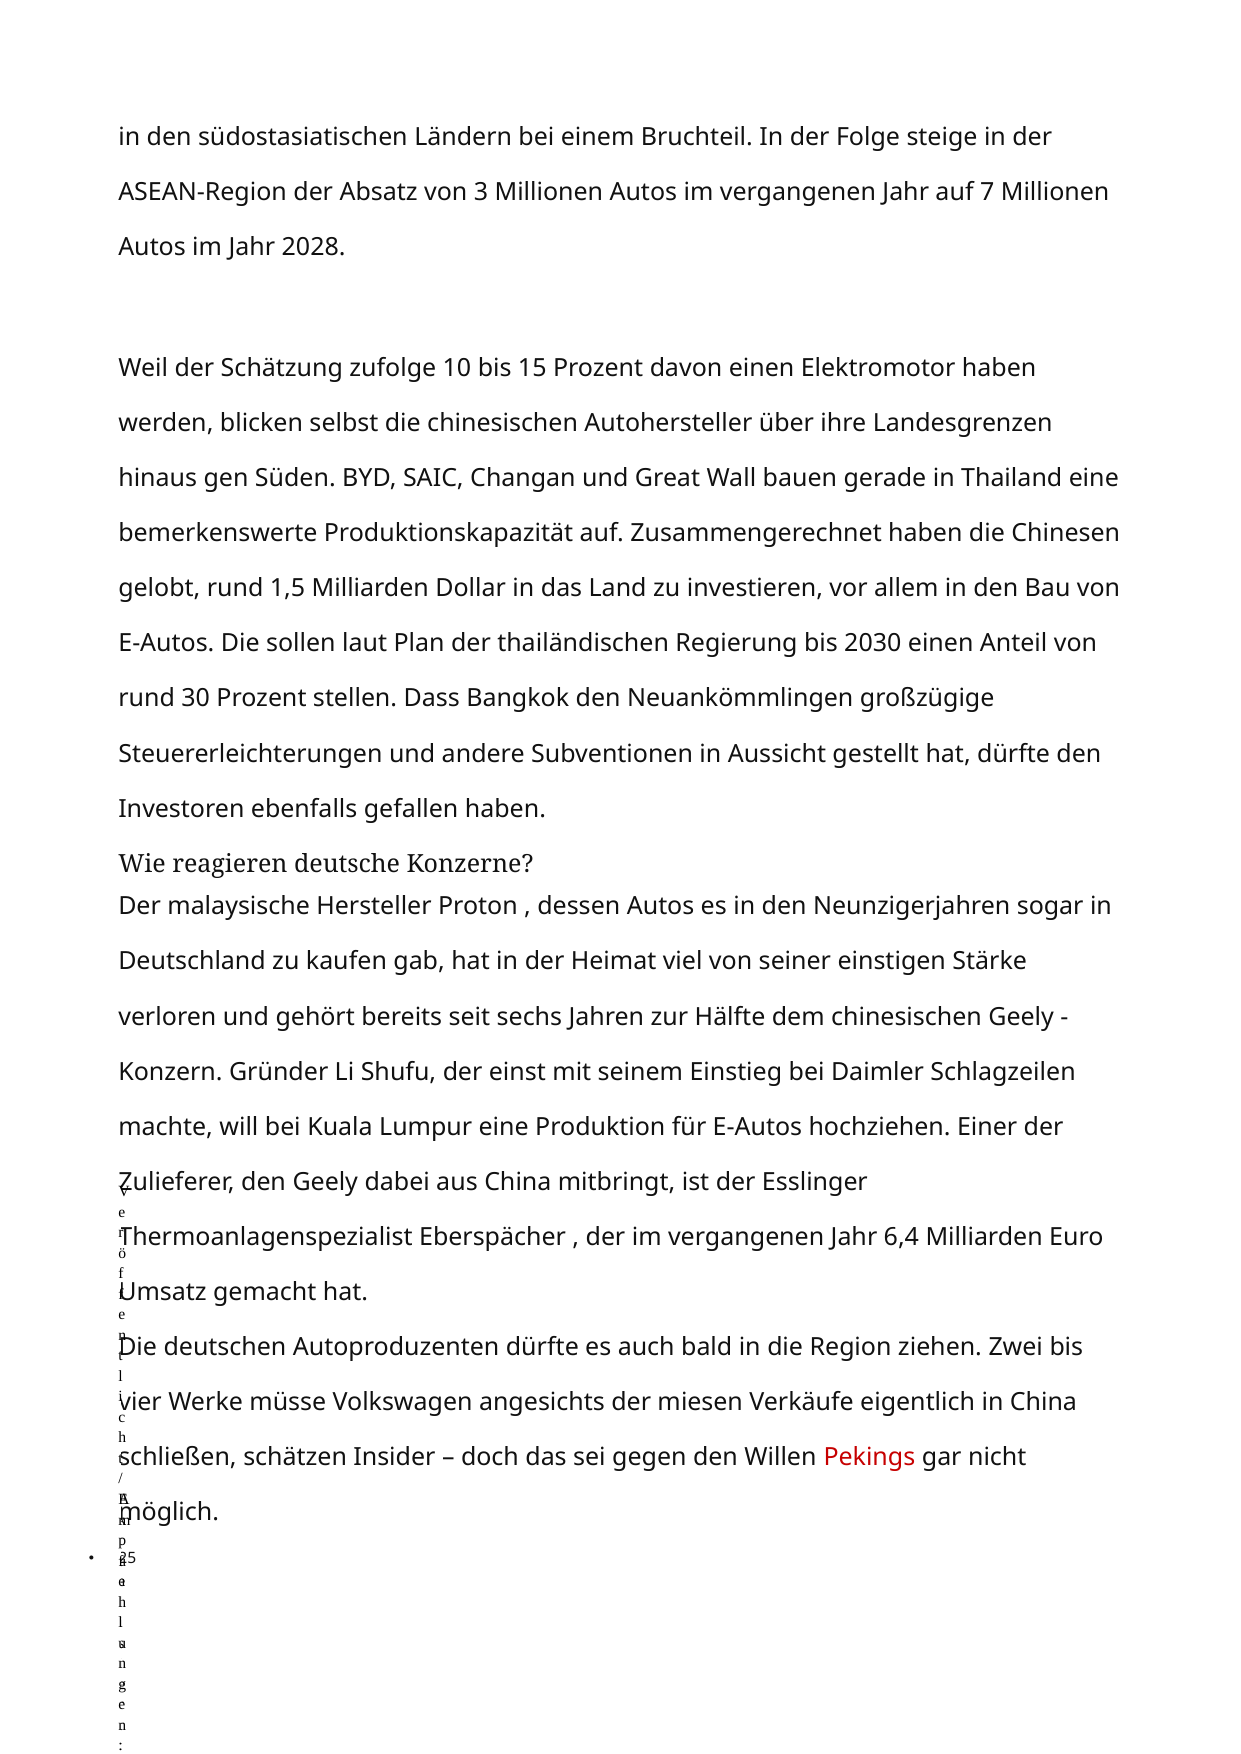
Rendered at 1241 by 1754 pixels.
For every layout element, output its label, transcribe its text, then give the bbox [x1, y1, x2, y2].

list 25 [121, 1549, 1122, 1568]
text in den südostasiatischen Ländern bei einem Bruchteil. In der Folge steige in der ASEAN-Region der Absatz von 3 Millionen Autos im vergangenen Jahr auf 7 Millionen Autos im Jahr 2028. [118, 118, 1122, 262]
subtitle Wie reagieren deutsche Konzerne? [118, 845, 1122, 879]
text Die deutschen Autoproduzenten dürfte es auch bald in die Region ziehen. Zwei bis vier Werke müsse Volkswagen angesichts der miesen Verkäufe eigentlich in China schließen, schätzen Insider – doch das sei gegen den Willen Pekings gar nicht möglich. [121, 1329, 1122, 1528]
text Der malaysische Hersteller Proton , dessen Autos es in den Neunzigerjahren sogar in Deutschland zu kaufen gab, hat in der Heimat viel von seiner einstigen Stärke verloren und gehört bereits seit sechs Jahren zur Hälfte dem chinesischen Geely -Konzern. Gründer Li Shufu, der einst mit seinem Einstieg bei Daimler Schlagzeilen machte, will bei Kuala Lumpur eine Produktion für E-Autos hochziehen. Einer der Zulieferer, den Geely dabei aus China mitbringt, ist der Esslinger Thermoanlagenspezialist Eberspächer , der im vergangenen Jahr 6,4 Milliarden Euro Umsatz gemacht hat. [118, 888, 1122, 1308]
text Weil der Schätzung zufolge 10 bis 15 Prozent davon einen Elektromotor haben werden, blicken selbst die chinesischen Autohersteller über ihre Landesgrenzen hinaus gen Süden. BYD, SAIC, Changan und Great Wall bauen gerade in Thailand eine bemerkenswerte Produktionskapazität auf. Zusammengerechnet haben die Chinesen gelobt, rund 1,5 Milliarden Dollar in das Land zu investieren, vor allem in den Bau von E-Autos. Die sollen laut Plan der thailändischen Regierung bis 2030 einen Anteil von rund 30 Prozent stellen. Dass Bangkok den Neuankömmlingen großzügige Steuererleichterungen und andere Subventionen in Aussicht gestellt hat, dürfte den Investoren ebenfalls gefallen haben. [118, 349, 1122, 824]
